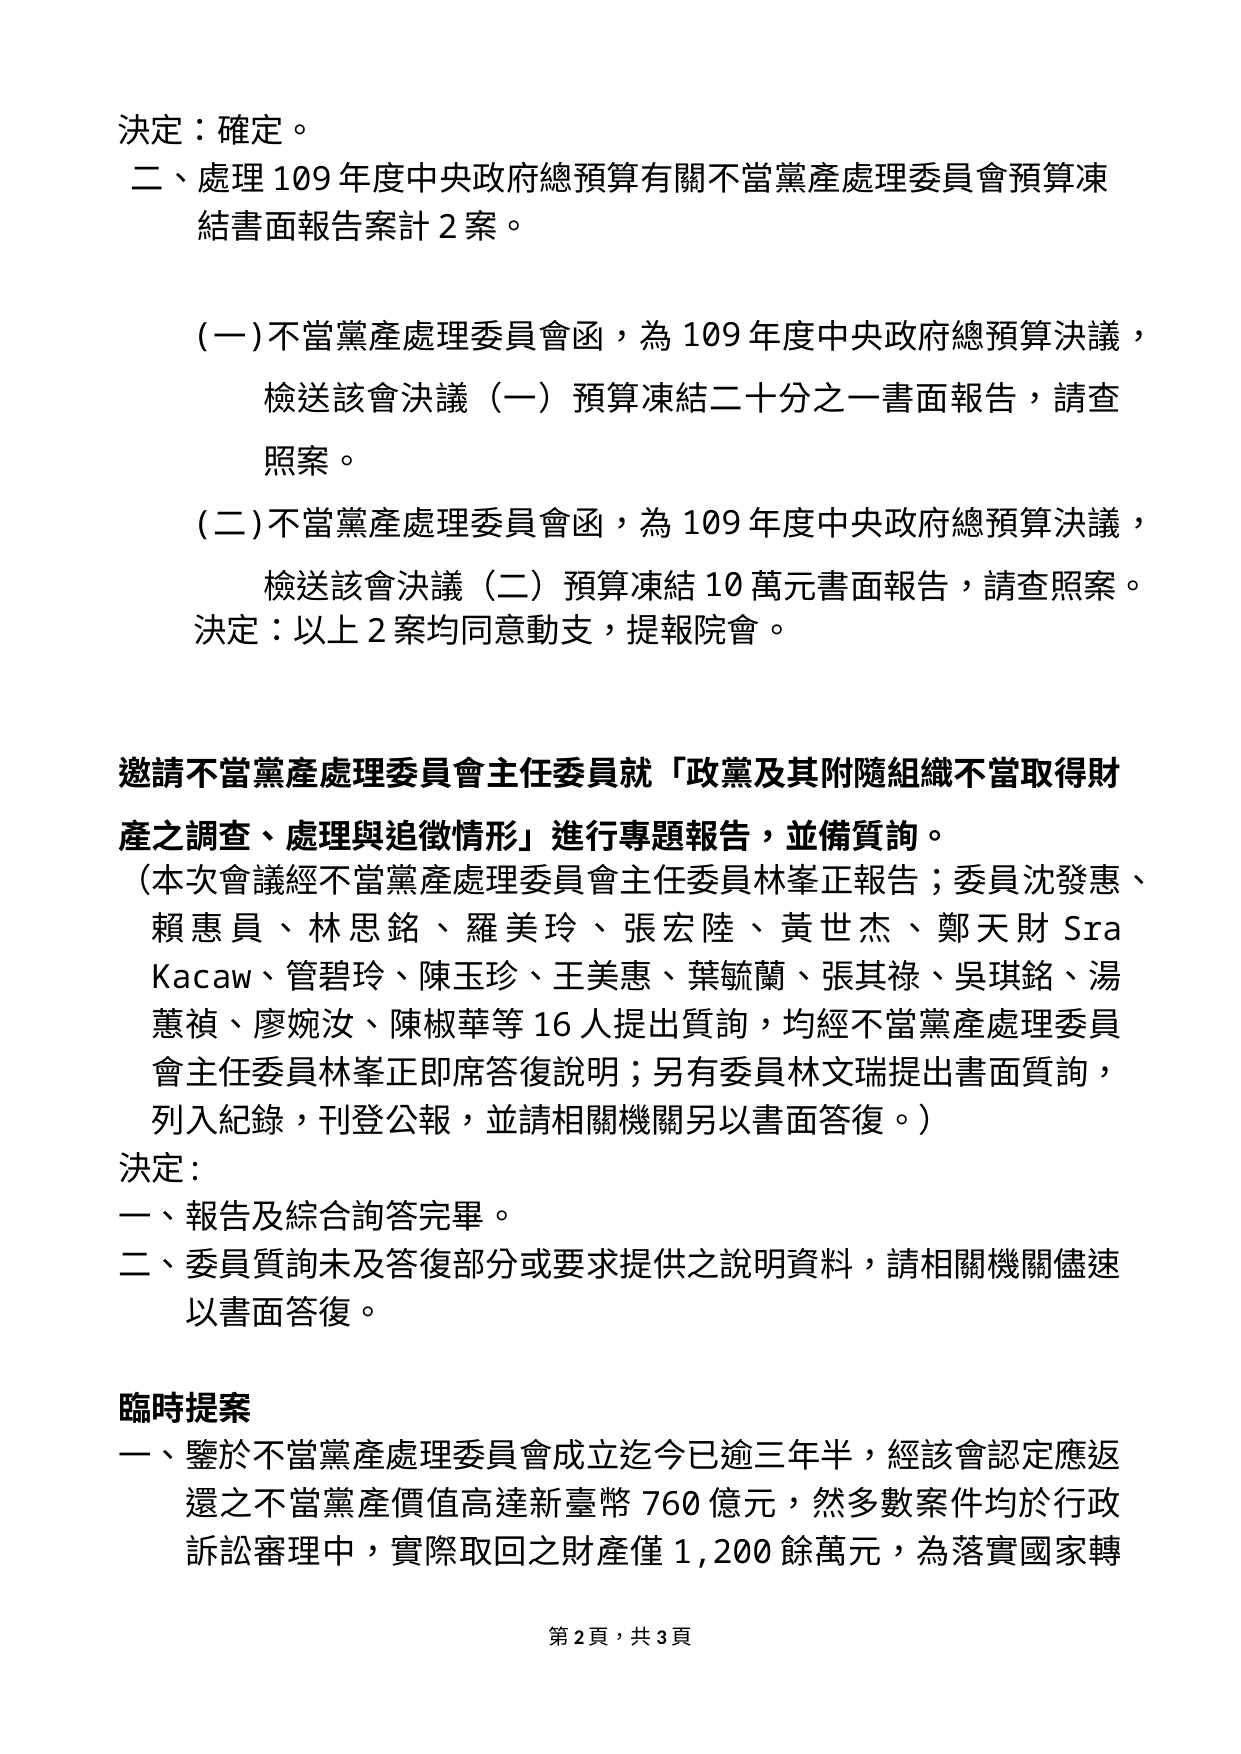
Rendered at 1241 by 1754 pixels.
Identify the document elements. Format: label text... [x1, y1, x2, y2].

text (二)不當黨產處理委員會函，為109年度中央政府總預算決議，檢送該會決議（二）預算凍結10萬元書面報告，請查照案。 [192, 479, 1122, 604]
text 二、處理109年度中央政府總預算有關不當黨產處理委員會預算凍結書面報告案計2案。 [131, 152, 1110, 248]
text 一、鑒於不當黨產處理委員會成立迄今已逾三年半，經該會認定應返還之不當黨產價值高達新臺幣760億元，然多數案件均於行政訴訟審理中，實際取回之財產僅1,200餘萬元，為落實國家轉 [118, 1429, 1122, 1573]
text （本次會議經不當黨產處理委員會主任委員林峯正報告；委員沈發惠、賴惠員、林思銘、羅美玲、張宏陸、黃世杰、鄭天財Sra Kacaw、管碧玲、陳玉珍、王美惠、葉毓蘭、張其祿、吳琪銘、湯蕙禎、廖婉汝、陳椒華等16人提出質詢，均經不當黨產處理委員會主任委員林峯正即席答復說明；另有委員林文瑞提出書面質詢，列入紀錄，刊登公報，並請相關機關另以書面答復。） [118, 854, 1122, 1142]
text 一、報告及綜合詢答完畢。 [118, 1190, 1122, 1238]
text 決定: [118, 1142, 1122, 1190]
text 決定：以上2案均同意動支，提報院會。 [193, 604, 1110, 652]
text 邀請不當黨產處理委員會主任委員就「政黨及其附隨組織不當取得財產之調查、處理與追徵情形」進行專題報告，並備質詢。 [118, 729, 1123, 854]
text 臨時提案 [118, 1382, 1122, 1429]
text 決定：確定。 [117, 104, 1110, 152]
text (一)不當黨產處理委員會函，為109年度中央政府總預算決議，檢送該會決議（一）預算凍結二十分之一書面報告，請查照案。 [192, 292, 1122, 479]
text 二、委員質詢未及答復部分或要求提供之說明資料，請相關機關儘速以書面答復。 [118, 1238, 1122, 1334]
